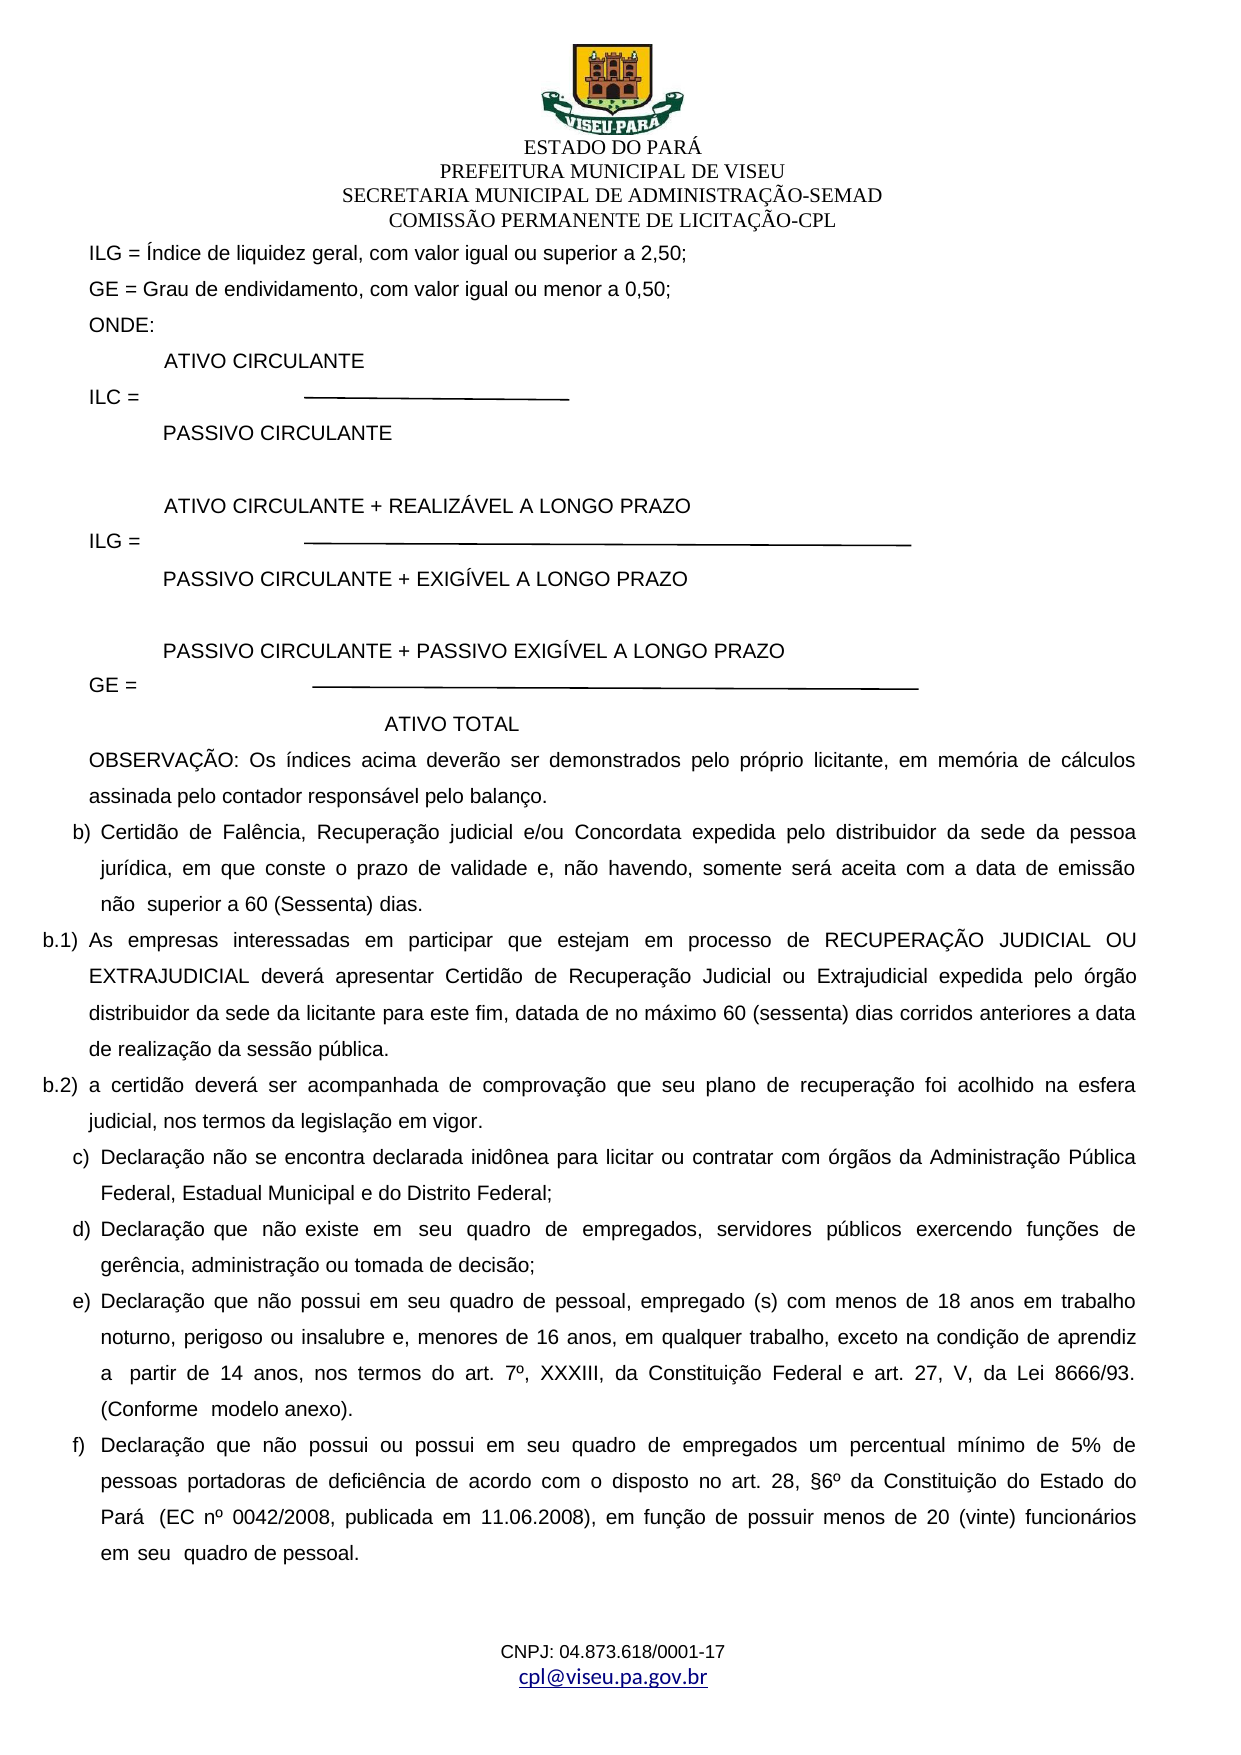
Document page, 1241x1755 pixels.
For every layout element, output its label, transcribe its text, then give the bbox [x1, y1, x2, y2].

list Declaração que não existe em seu quadro de empregados, servidores públicos exercendo funções de gerência, administração ou tomada de decisão; [89, 1217, 1136, 1277]
text ILG = Índice de liquidez geral, com valor igual ou superior a 2,50; GE = Grau de endividamento, com valor igual ou menor a 0,50; ONDE: [89, 240, 713, 337]
list Certidão de Falência, Recuperação judicial e/ou Concordata expedida pelo distribuidor da sede da pessoa jurídica, em que conste o prazo de validade e, não havendo, somente será aceita com a data de emissão não superior a 60 (Sessenta) dias. [89, 819, 1137, 916]
text ATIVO TOTAL [384, 712, 1149, 736]
text ATIVO CIRCULANTE PASSIVO CIRCULANTE [163, 349, 453, 445]
list Declaração que não possui ou possui em seu quadro de empregados um percentual mínimo de 5% de pessoas portadoras de deficiência de acordo com o disposto no art. 28, §6º da Constituição do Estado do Pará (EC nº 0042/2008, publicada em 11.06.2008), em função de possuir menos de 20 (vinte) funcionários em seu quadro de pessoal. [89, 1433, 1137, 1565]
text GE = [89, 672, 141, 696]
text ILC = [89, 385, 141, 409]
text OBSERVAÇÃO: Os índices acima deverão ser demonstrados pelo próprio licitante, em memória de cálculos assinada pelo contador responsável pelo balanço. [89, 748, 1137, 807]
list a certidão deverá ser acompanhada de comprovação que seu plano de recuperação foi acolhido na esfera judicial, nos termos da legislação em vigor. [77, 1073, 1136, 1133]
text ATIVO CIRCULANTE + REALIZÁVEL A LONGO PRAZO PASSIVO CIRCULANTE + EXIGÍVEL A LONGO PRAZO PASSIVO CIRCULANTE + PASSIVO EXIGÍVEL A LONGO PRAZO [163, 494, 787, 662]
list Declaração que não possui em seu quadro de pessoal, empregado (s) com menos de 18 anos em trabalho noturno, perigoso ou insalubre e, menores de 16 anos, em qualquer trabalho, exceto na condição de aprendiz a partir de 14 anos, nos termos do art. 7º, XXXIII, da Constituição Federal e art. 27, V, da Lei 8666/93. (Conforme modelo anexo). [89, 1289, 1137, 1421]
text ILG = [89, 528, 141, 552]
list Declaração não se encontra declarada inidônea para licitar ou contratar com órgãos da Administração Pública Federal, Estadual Municipal e do Distrito Federal; [89, 1145, 1136, 1205]
list As empresas interessadas em participar que estejam em processo de RECUPERAÇÃO JUDICIAL OU EXTRAJUDICIAL deverá apresentar Certidão de Recuperação Judicial ou Extrajudicial expedida pelo órgão distribuidor da sede da licitante para este fim, datada de no máximo 60 (sessenta) dias corridos anteriores a data de realização da sessão pública. [77, 928, 1137, 1061]
